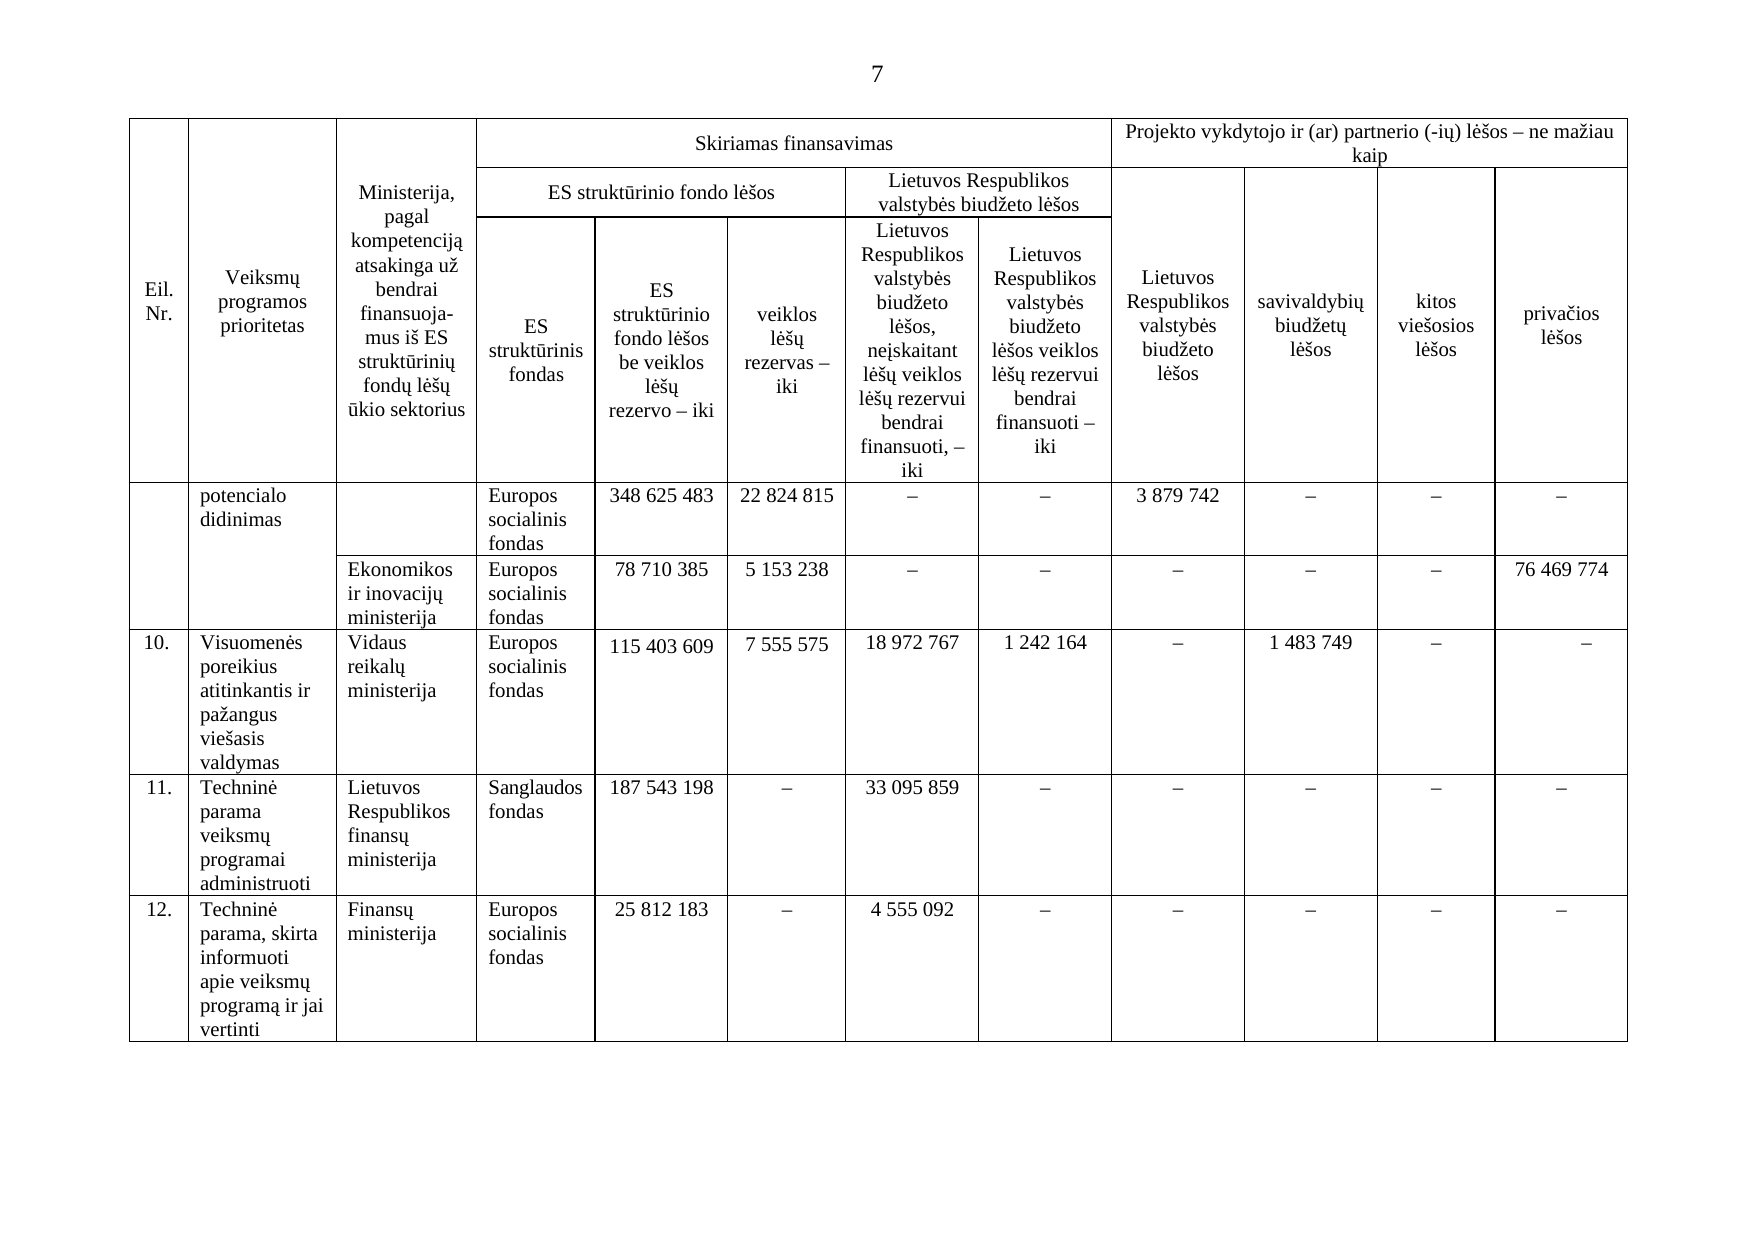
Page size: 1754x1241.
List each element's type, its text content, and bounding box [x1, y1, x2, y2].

table_cell 4 555 092 [846, 896, 978, 1041]
table_cell – [1378, 556, 1494, 629]
table_cell – [1496, 630, 1627, 774]
table_cell veiklos lėšų rezervas – iki [728, 218, 845, 482]
table_cell 1 242 164 [979, 630, 1111, 774]
table_cell – [979, 775, 1111, 895]
table_cell 5 153 238 [728, 556, 845, 629]
table_cell 12. [130, 896, 188, 1041]
table_cell – [1112, 556, 1244, 629]
table_cell Lietuvos Respublikos valstybės biudžeto lėšos veiklos lėšų rezervui bendrai finansuoti – iki [979, 218, 1111, 482]
table_cell 76 469 774 [1496, 556, 1627, 629]
table_cell Sanglaudos fondas [477, 775, 594, 895]
table_cell Finansų ministerija [337, 896, 476, 1041]
table_cell 7 555 575 [728, 630, 845, 774]
table_cell – [1245, 775, 1377, 895]
table_cell ES struktūrinis fondas [477, 218, 594, 482]
table_cell – [1378, 483, 1494, 555]
table_cell 115 403 609 [596, 630, 727, 774]
table_cell kitos viešosios lėšos [1378, 168, 1494, 482]
table_cell – [1496, 483, 1627, 555]
table_cell Vidaus reikalų ministerija [337, 630, 476, 774]
table_cell [189, 555, 336, 629]
table_cell Techninė parama veiksmų programai administruoti [189, 775, 336, 895]
table_cell 1 483 749 [1245, 630, 1377, 774]
table_cell Europos socialinis fondas [477, 630, 594, 774]
table_cell Lietuvos Respublikos valstybės biudžeto lėšos, neįskaitant lėšų veiklos lėšų rezervui bendrai finansuoti, – iki [846, 218, 978, 482]
table_cell 18 972 767 [846, 630, 978, 774]
table_cell 25 812 183 [596, 896, 727, 1041]
table_header Ministerija, pagal kompetenciją atsakinga už bendrai finansuoja-mus iš ES struktūrinių fondų lėšų ūkio sektorius [337, 119, 476, 482]
table_cell – [979, 483, 1111, 555]
table_cell – [728, 775, 845, 895]
table_cell 11. [130, 775, 188, 895]
table_cell – [846, 556, 978, 629]
table_cell – [728, 896, 845, 1041]
table_cell – [1496, 896, 1627, 1041]
table_cell – [1378, 896, 1494, 1041]
table_cell Lietuvos Respublikos valstybės biudžeto lėšos [846, 168, 1111, 216]
table_cell [130, 483, 188, 555]
table_cell Visuomenės poreikius atitinkantis ir pažangus viešasis valdymas [189, 630, 336, 774]
table_cell – [846, 483, 978, 555]
table_cell – [1378, 630, 1494, 774]
table_cell – [1245, 483, 1377, 555]
table_header Projekto vykdytojo ir (ar) partnerio (-ių) lėšos – ne mažiau kaip [1112, 119, 1627, 167]
table_cell 348 625 483 [596, 483, 727, 555]
table_cell Techninė parama, skirta informuoti apie veiksmų programą ir jai vertinti [189, 896, 336, 1041]
table_cell – [1245, 896, 1377, 1041]
table_cell 10. [130, 630, 188, 774]
table_cell [130, 555, 188, 629]
table_cell Lietuvos Respublikos valstybės biudžeto lėšos [1112, 168, 1244, 482]
table_cell – [1112, 775, 1244, 895]
table_cell – [1245, 556, 1377, 629]
table_cell privačios lėšos [1496, 168, 1627, 482]
table_cell 187 543 198 [596, 775, 727, 895]
table_cell ES struktūrinio fondo lėšos be veiklos lėšų rezervo – iki [596, 218, 727, 482]
table_header Skiriamas finansavimas [477, 119, 1111, 167]
table_cell Europos socialinis fondas [477, 556, 594, 629]
table_cell – [1496, 775, 1627, 895]
table_cell – [979, 896, 1111, 1041]
table_cell potencialo didinimas [189, 483, 336, 555]
table_cell Ekonomikos ir inovacijų ministerija [337, 556, 476, 629]
table_header Eil. Nr. [130, 119, 188, 482]
table_cell savivaldybių biudžetų lėšos [1245, 168, 1377, 482]
table_cell 22 824 815 [728, 483, 845, 555]
table_cell – [1378, 775, 1494, 895]
table_header Veiksmų programos prioritetas [189, 119, 336, 482]
table_cell – [1112, 896, 1244, 1041]
table_cell – [1112, 630, 1244, 774]
table_cell [337, 483, 476, 555]
table_cell 3 879 742 [1112, 483, 1244, 555]
table_cell – [979, 556, 1111, 629]
table_cell Europos socialinis fondas [477, 483, 594, 555]
table_cell Europos socialinis fondas [477, 896, 594, 1041]
table_cell Lietuvos Respublikos finansų ministerija [337, 775, 476, 895]
table_cell 33 095 859 [846, 775, 978, 895]
table_cell 78 710 385 [596, 556, 727, 629]
table_cell ES struktūrinio fondo lėšos [477, 168, 845, 216]
